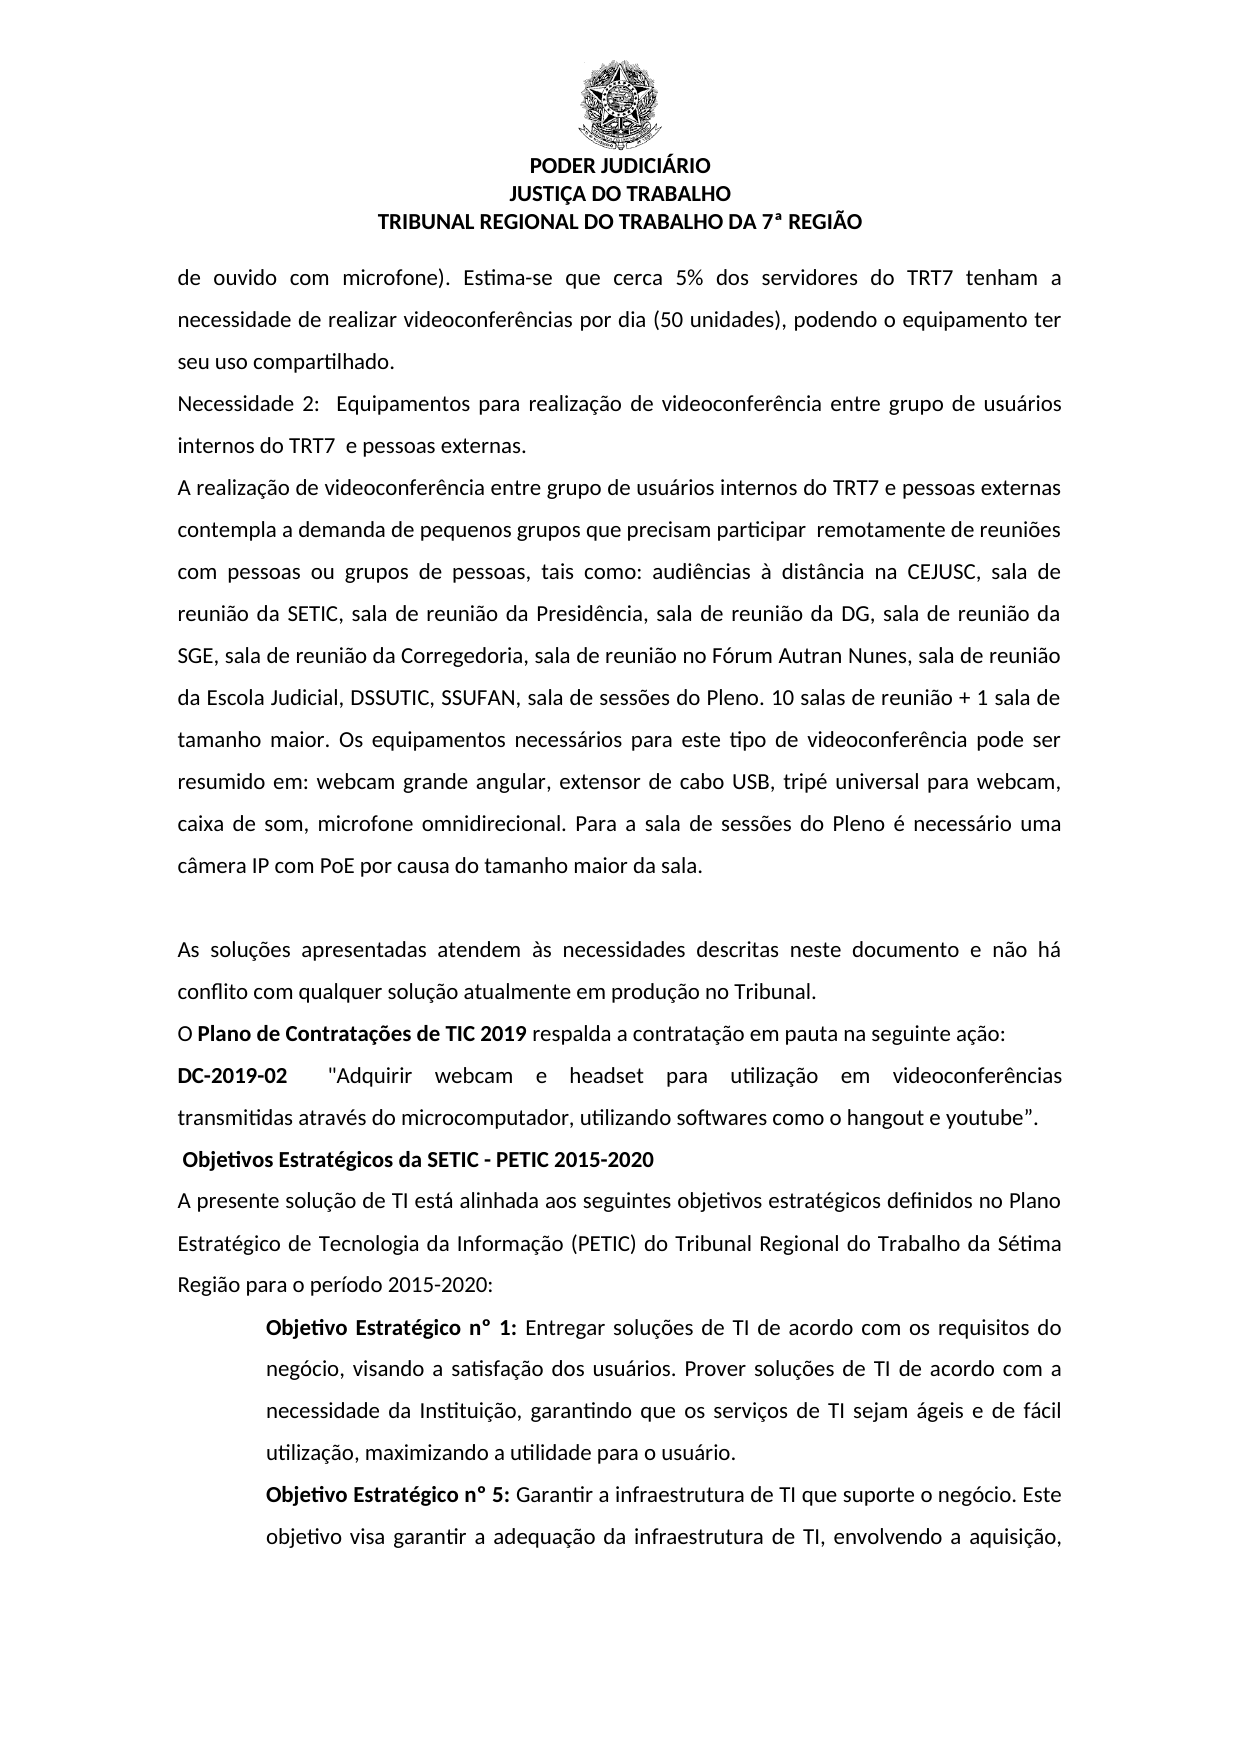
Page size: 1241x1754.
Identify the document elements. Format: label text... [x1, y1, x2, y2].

text Objetivo Estratégico nº 1: Entregar soluções de TI de acordo com os requisitos do negócio, visando a satisfação dos usuários. Prover soluções de TI de acordo com a necessidade da Instituição, garantindo que os serviços de TI sejam ágeis e de fácil utilização, maximizando a utilidade para o usuário. [266, 1313, 1063, 1467]
text de ouvido com microfone). Estima-se que cerca 5% dos servidores do TRT7 tenham a necessidade de realizar videoconferências por dia (50 unidades), podendo o equipamento ter seu uso compartilhado. [177, 263, 1063, 375]
text Objetivos Estratégicos da SETIC - PETIC 2015-2020 [177, 1145, 1063, 1173]
text Objetivo Estratégico nº 5: Garantir a infraestrutura de TI que suporte o negócio. Este objetivo visa garantir a adequação da infraestrutura de TI, envolvendo a aquisição, [266, 1481, 1063, 1551]
text DC-2019-02 "Adquirir webcam e headset para utilização em videoconferências transmitidas através do microcomputador, utilizando softwares como o hangout e youtube”. [177, 1061, 1063, 1131]
text Necessidade 2: Equipamentos para realização de videoconferência entre grupo de usuários internos do TRT7 e pessoas externas. [177, 389, 1063, 459]
text As soluções apresentadas atendem às necessidades descritas neste documento e não há conflito com qualquer solução atualmente em produção no Tribunal. [177, 935, 1063, 1005]
text O Plano de Contratações de TIC 2019 respalda a contratação em pauta na seguinte ação: [177, 1019, 1063, 1047]
picture [577, 59, 663, 151]
text A presente solução de TI está alinhada aos seguintes objetivos estratégicos definidos no Plano Estratégico de Tecnologia da Informação (PETIC) do Tribunal Regional do Trabalho da Sétima Região para o período 2015-2020: [177, 1187, 1063, 1299]
text A realização de videoconferência entre grupo de usuários internos do TRT7 e pessoas externas contempla a demanda de pequenos grupos que precisam participar remotamente de reuniões com pessoas ou grupos de pessoas, tais como: audiências à distância na CEJUSC, sala de reunião da SETIC, sala de reunião da Presidência, sala de reunião da DG, sala de reunião da SGE, sala de reunião da Corregedoria, sala de reunião no Fórum Autran Nunes, sala de reunião da Escola Judicial, DSSUTIC, SSUFAN, sala de sessões do Pleno. 10 salas de reunião + 1 sala de tamanho maior. Os equipamentos necessários para este tipo de videoconferência pode ser resumido em: webcam grande angular, extensor de cabo USB, tripé universal para webcam, caixa de som, microfone omnidirecional. Para a sala de sessões do Pleno é necessário uma câmera IP com PoE por causa do tamanho maior da sala. [177, 473, 1063, 879]
